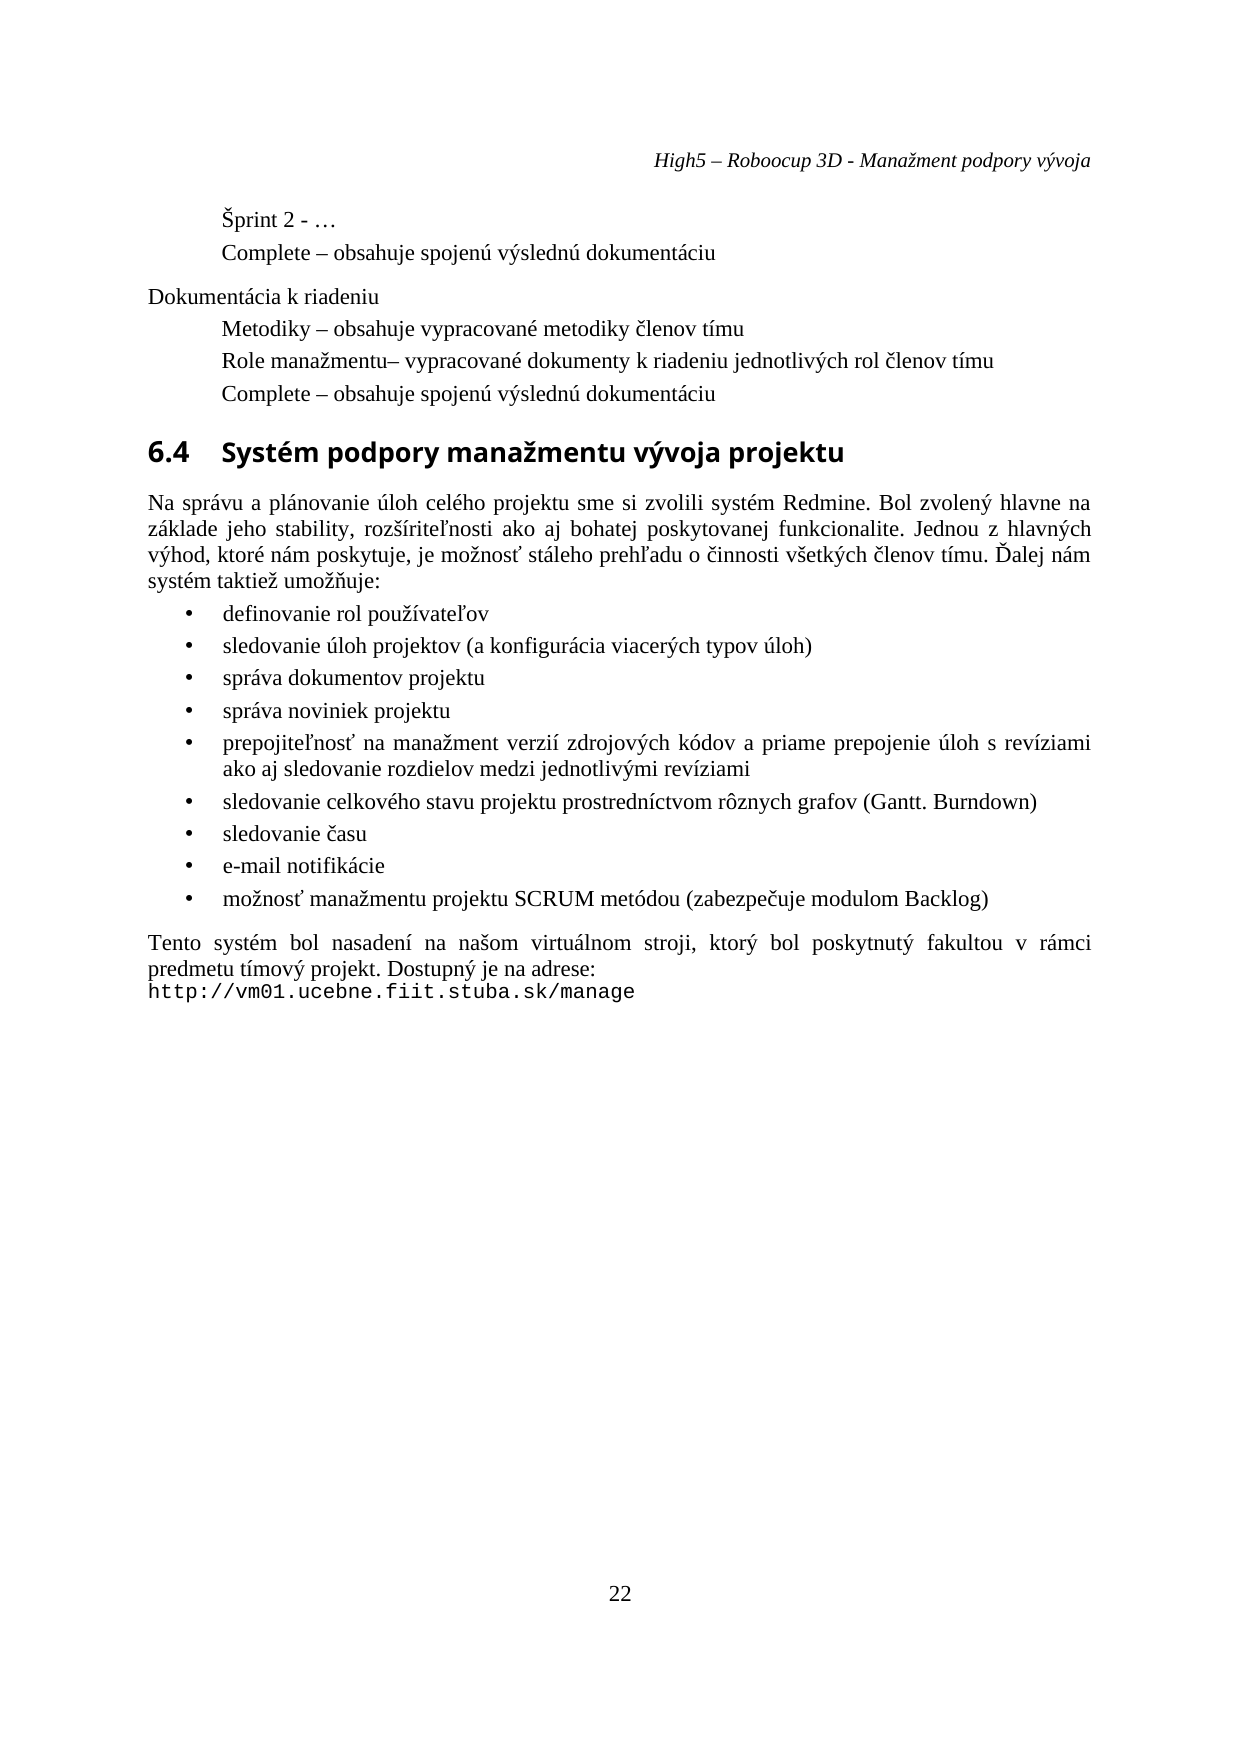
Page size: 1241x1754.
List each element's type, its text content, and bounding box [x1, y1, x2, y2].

list sledovanie celkového stavu projektu prostredníctvom rôznych grafov (Gantt. Burndown) [185, 788, 1093, 814]
text http://vm01.ucebne.fiit.stuba.sk/manage [148, 981, 1093, 1005]
list správa dokumentov projektu [185, 664, 1093, 691]
list prepojiteľnosť na manažment verzií zdrojových kódov a priame prepojenie úloh s revíziami ako aj sledovanie rozdielov medzi jednotlivými revíziami [185, 729, 1093, 782]
list e-mail notifikácie [185, 852, 1093, 879]
list správa noviniek projektu [185, 697, 1093, 723]
text Role manažmentu– vypracované dokumenty k riadeniu jednotlivých rol členov tímu [148, 347, 1093, 374]
list definovanie rol používateľov [185, 600, 1093, 626]
text Tento systém bol nasadení na našom virtuálnom stroji, ktorý bol poskytnutý fakultou v rámci predmetu tímový projekt. Dostupný je na adrese: [148, 929, 1093, 981]
text Dokumentácia k riadeniu [148, 283, 1093, 309]
text Šprint 2 - … [148, 207, 1093, 233]
list sledovanie času [185, 820, 1093, 846]
list možnosť manažmentu projektu SCRUM metódou (zabezpečuje modulom Backlog) [185, 884, 1093, 911]
text Na správu a plánovanie úloh celého projektu sme si zvolili systém Redmine. Bol zvolený hlavne na základe jeho stability, rozšíriteľnosti ako aj bohatej poskytovanej funkcionalite. Jednou z hlavných výhod, ktoré nám poskytuje, je možnosť stáleho prehľadu o činnosti všetkých členov tímu. Ďalej nám systém taktiež umožňuje: [148, 488, 1093, 594]
text Metodiky – obsahuje vypracované metodiky členov tímu [148, 315, 1093, 342]
subtitle Systém podpory manažmentu vývoja projektu [148, 431, 1093, 471]
list sledovanie úloh projektov (a konfigurácia viacerých typov úloh) [185, 632, 1093, 658]
text Complete – obsahuje spojenú výslednú dokumentáciu [148, 239, 1093, 265]
text Complete – obsahuje spojenú výslednú dokumentáciu [148, 380, 1093, 406]
